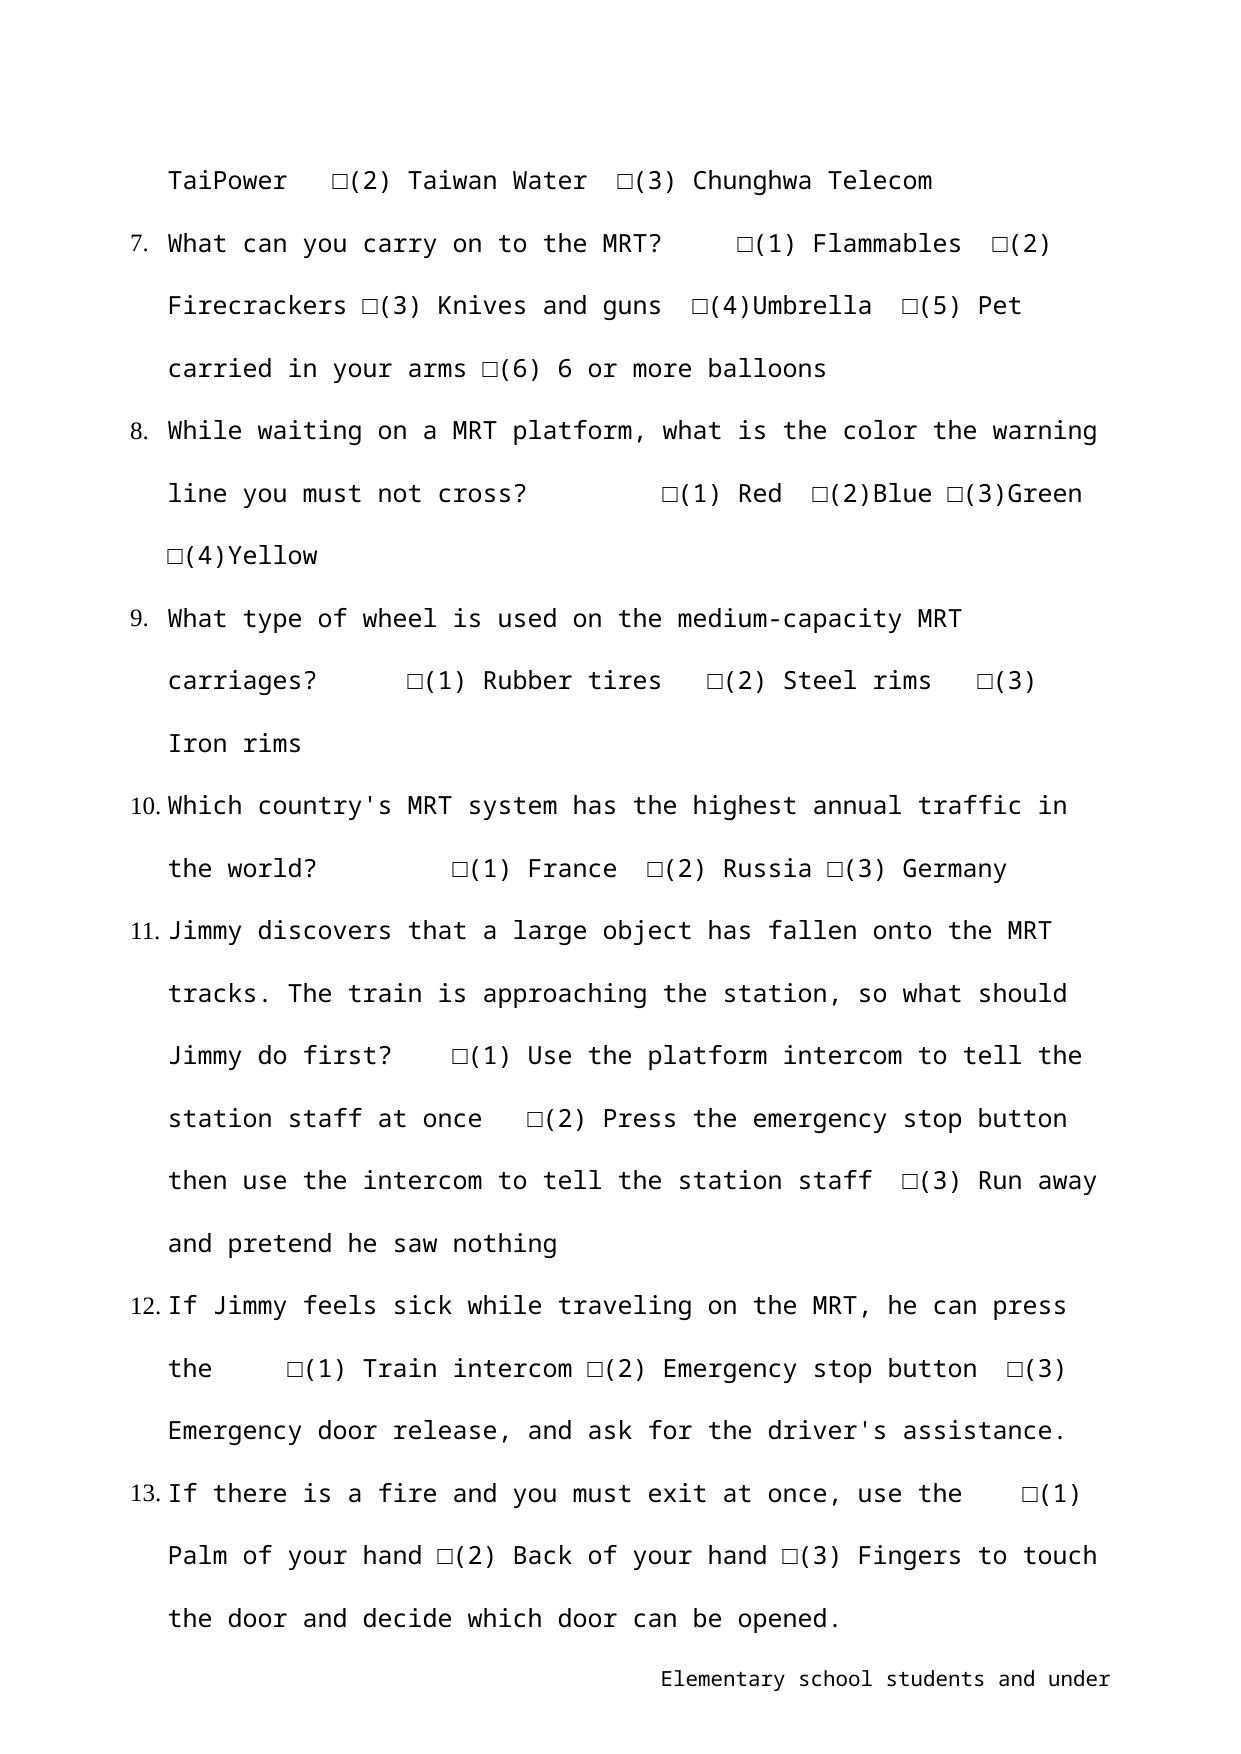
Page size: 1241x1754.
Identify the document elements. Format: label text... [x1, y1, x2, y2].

list TaiPower □(2) Taiwan Water □(3) Chunghwa Telecom [130, 138, 1110, 201]
list What type of wheel is used on the medium-capacity MRT carriages? □(1) Rubber tires □(2) Steel rims □(3) Iron rims [130, 576, 1110, 763]
list Which country's MRT system has the highest annual traffic in the world? □(1) France □(2) Russia □(3) Germany [130, 763, 1110, 888]
list While waiting on a MRT platform, what is the color the warning line you must not cross? □(1) Red □(2)Blue □(3)Green □(4)Yellow [130, 388, 1110, 576]
list What can you carry on to the MRT? □(1) Flammables □(2) Firecrackers □(3) Knives and guns □(4)Umbrella □(5) Pet carried in your arms □(6) 6 or more balloons [130, 201, 1110, 388]
list If there is a fire and you must exit at once, use the □(1) Palm of your hand □(2) Back of your hand □(3) Fingers to touch the door and decide which door can be opened. [130, 1451, 1110, 1638]
list Jimmy discovers that a large object has fallen onto the MRT tracks. The train is approaching the station, so what should Jimmy do first? □(1) Use the platform intercom to tell the station staff at once □(2) Press the emergency stop button then use the intercom to tell the station staff □(3) Run away and pretend he saw nothing [130, 888, 1110, 1263]
list If Jimmy feels sick while traveling on the MRT, he can press the □(1) Train intercom □(2) Emergency stop button □(3) Emergency door release, and ask for the driver's assistance. [130, 1263, 1110, 1451]
